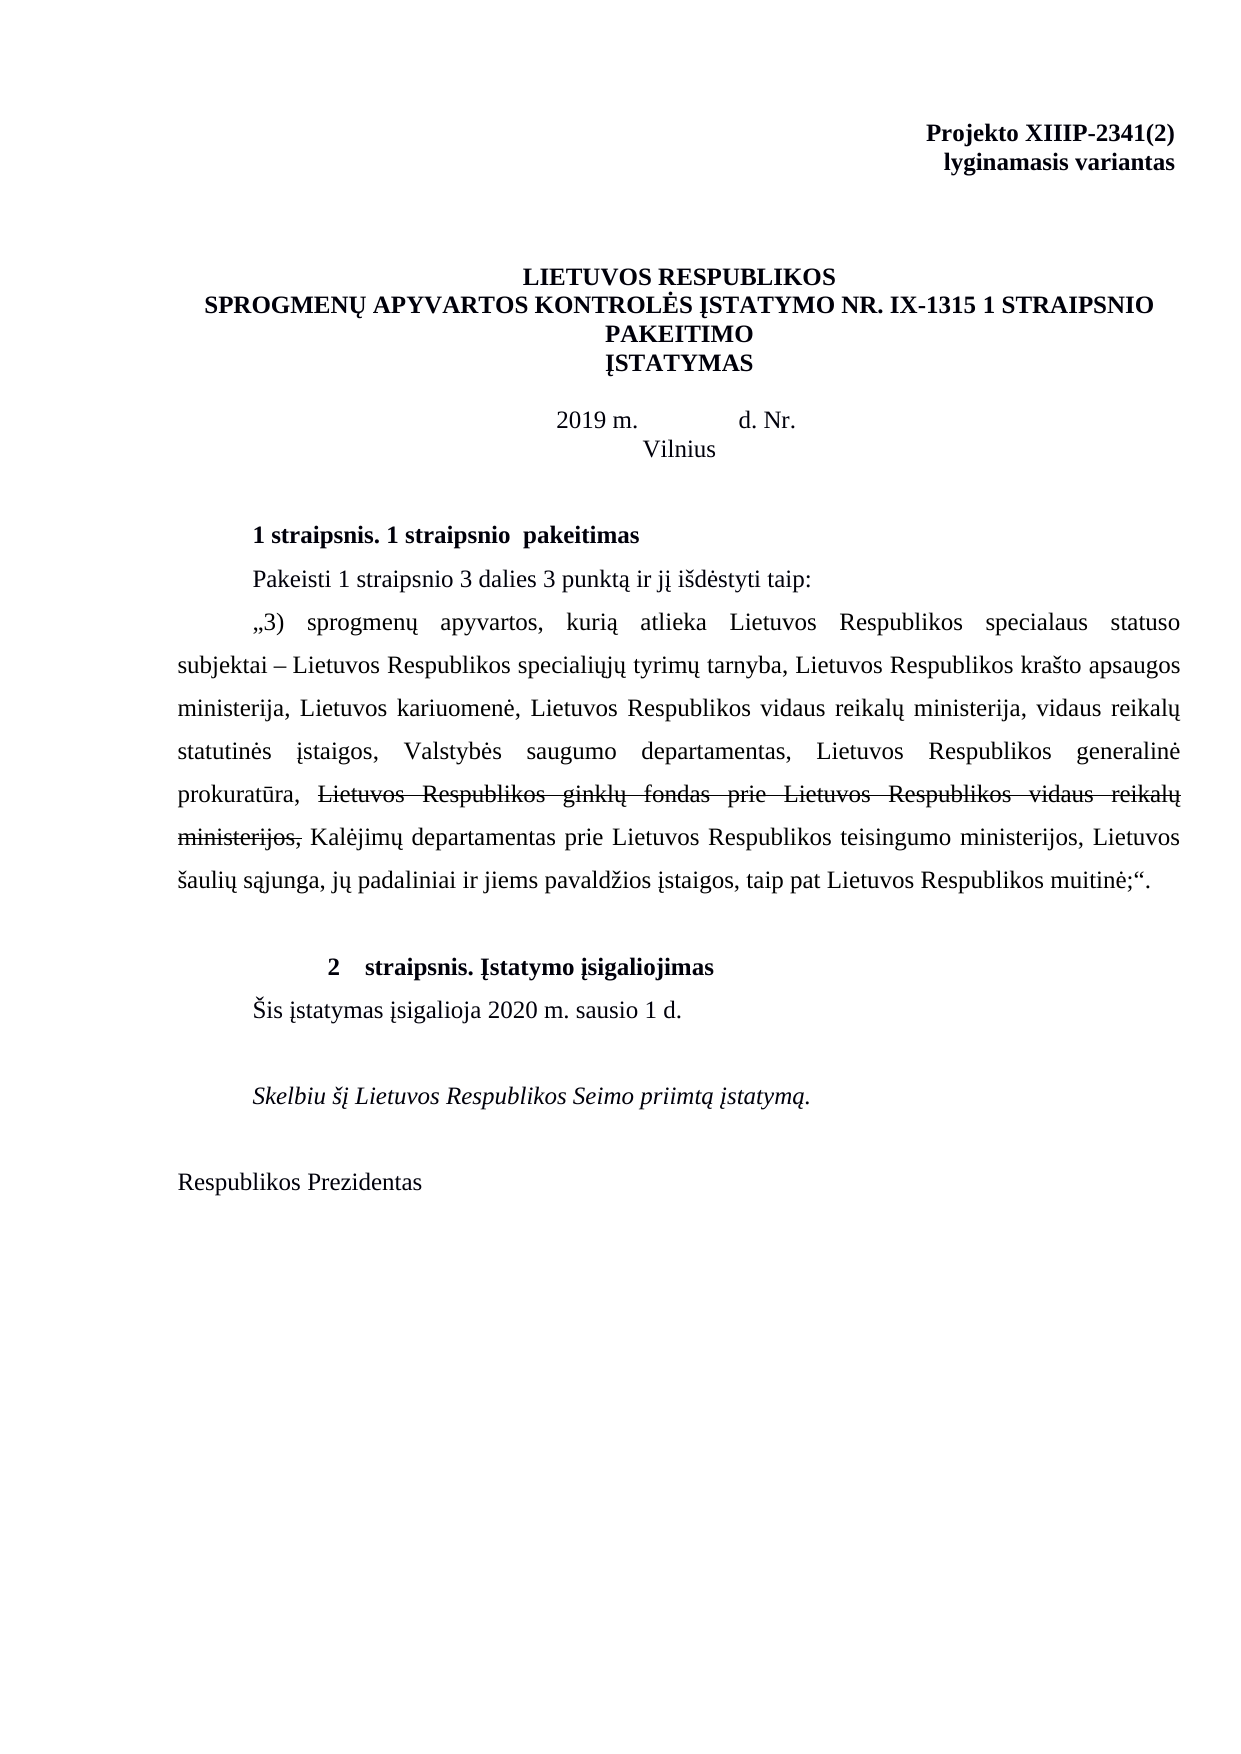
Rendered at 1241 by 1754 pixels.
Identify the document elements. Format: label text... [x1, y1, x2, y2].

text Respublikos Prezidentas [177, 1167, 1181, 1196]
text Pakeisti 1 straipsnio 3 dalies 3 punktą ir jį išdėstyti taip: [177, 564, 1181, 592]
text ĮSTATYMAS [177, 348, 1181, 377]
list straipsnis. Įstatymo įsigaliojimas [327, 952, 1181, 981]
text 1 straipsnis. 1 straipsnio pakeitimas [177, 521, 1181, 549]
text SPROGMENŲ APYVARTOS KONTROLĖS ĮSTATYMO NR. IX-1315 1 STRAIPSNIO PAKEITIMO [177, 291, 1181, 348]
text 2019 m. d. Nr. [177, 406, 1181, 434]
text LIETUVOS RESPUBLIKOS [177, 262, 1181, 291]
text Vilnius [177, 434, 1181, 463]
text „3) sprogmenų apyvartos, kurią atlieka Lietuvos Respublikos specialaus statuso subjektai – Lietuvos Respublikos specialiųjų tyrimų tarnyba, Lietuvos Respublikos krašto apsaugos ministerija, Lietuvos kariuomenė, Lietuvos Respublikos vidaus reikalų ministerija, vidaus reikalų statutinės įstaigos, Valstybės saugumo departamentas, Lietuvos Respublikos generalinė prokuratūra, Lietuvos Respublikos ginklų fondas prie Lietuvos Respublikos vidaus reikalų ministerijos, Kalėjimų departamentas prie Lietuvos Respublikos teisingumo ministerijos, Lietuvos šaulių sąjunga, jų padaliniai ir jiems pavaldžios įstaigos, taip pat Lietuvos Respublikos muitinė;“. [177, 607, 1181, 894]
text lyginamasis variantas [177, 147, 1181, 176]
text Šis įstatymas įsigalioja 2020 m. sausio 1 d. [252, 995, 1181, 1024]
text Skelbiu šį Lietuvos Respublikos Seimo priimtą įstatymą. [177, 1081, 1181, 1110]
text Projekto XIIIP-2341(2) [177, 118, 1181, 147]
